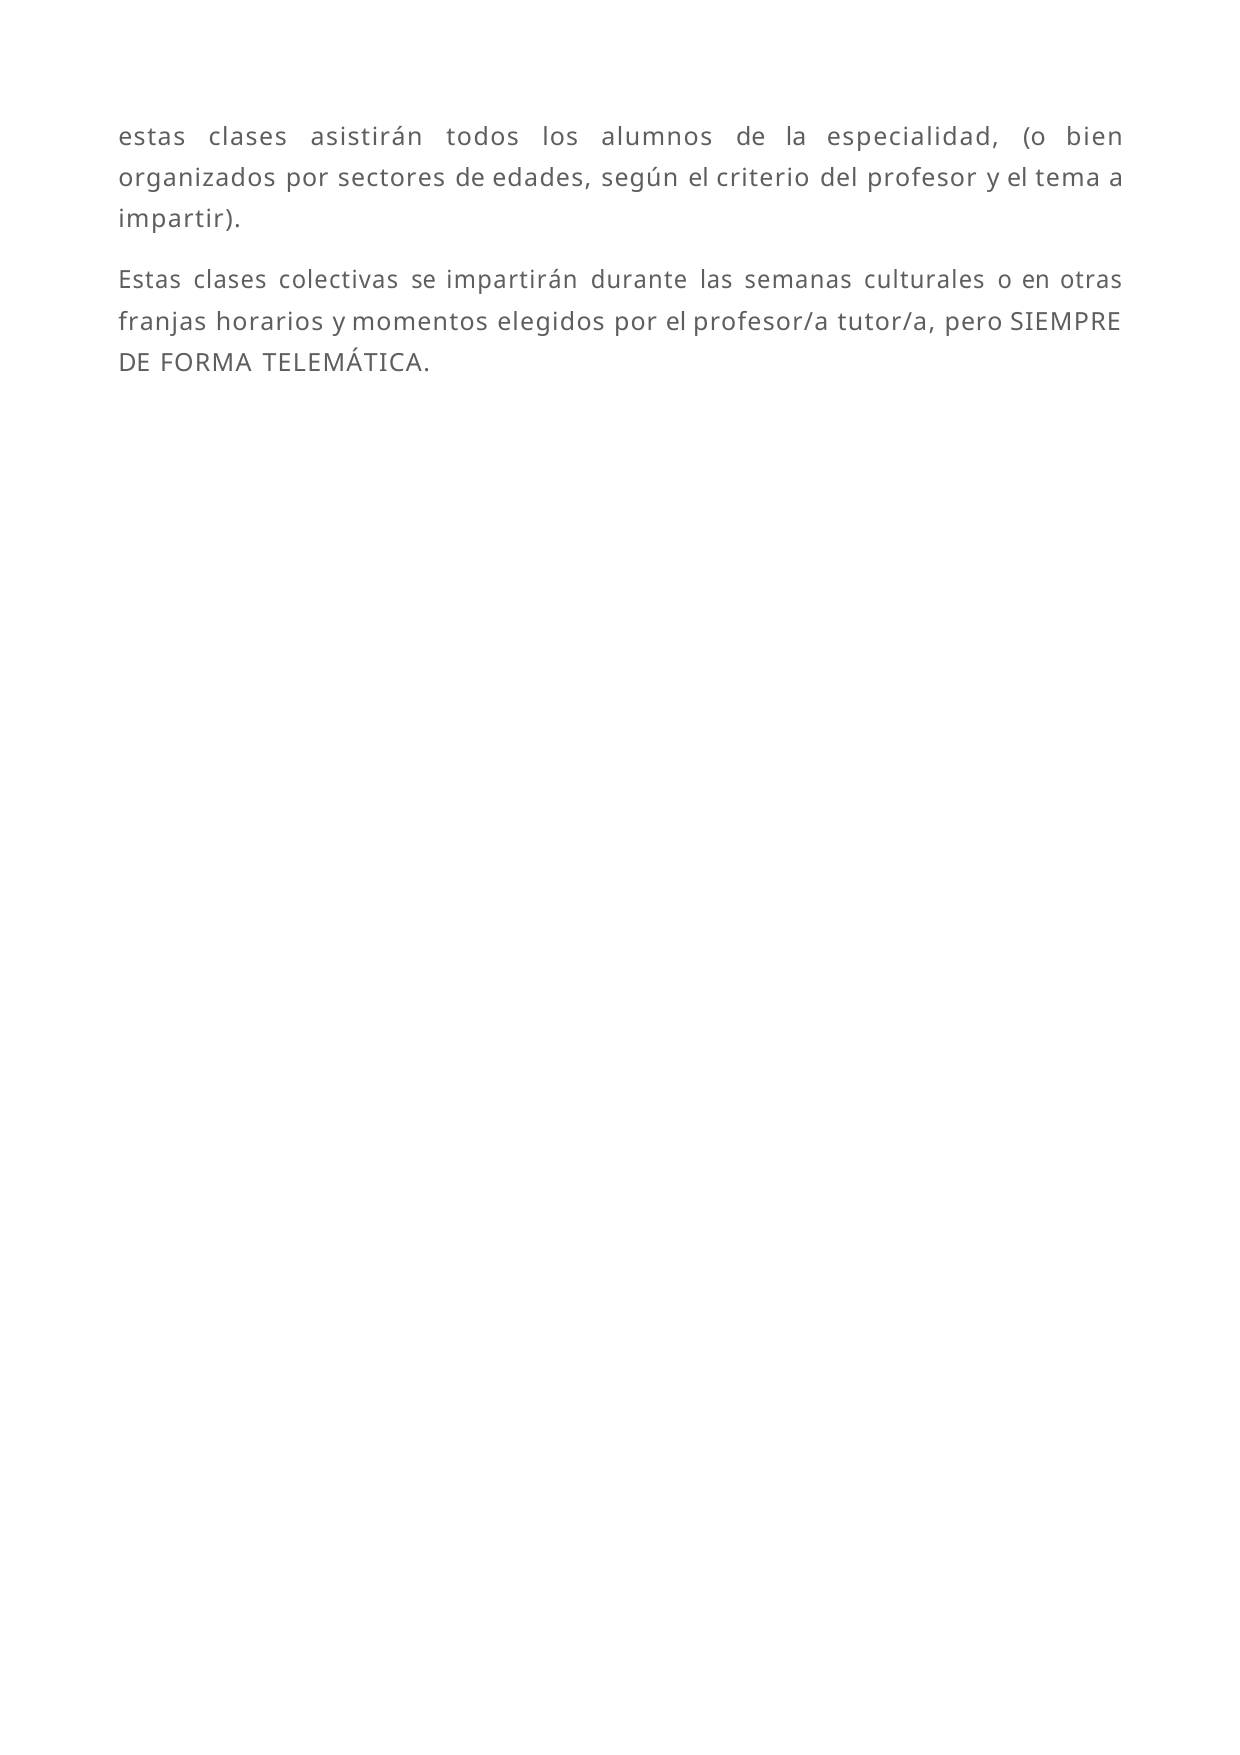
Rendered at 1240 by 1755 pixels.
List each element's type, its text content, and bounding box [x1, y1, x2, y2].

text Estas clases colectivas se impartirán durante las semanas culturales o en otras franjas horarios y momentos elegidos por el profesor/a tutor/a, pero SIEMPRE DE FORMA TELEMÁTICA. [118, 262, 1122, 378]
text estas clases asistirán todos los alumnos de la especialidad, (o bien organizados por sectores de edades, según el criterio del profesor y el tema a impartir). [118, 118, 1123, 234]
